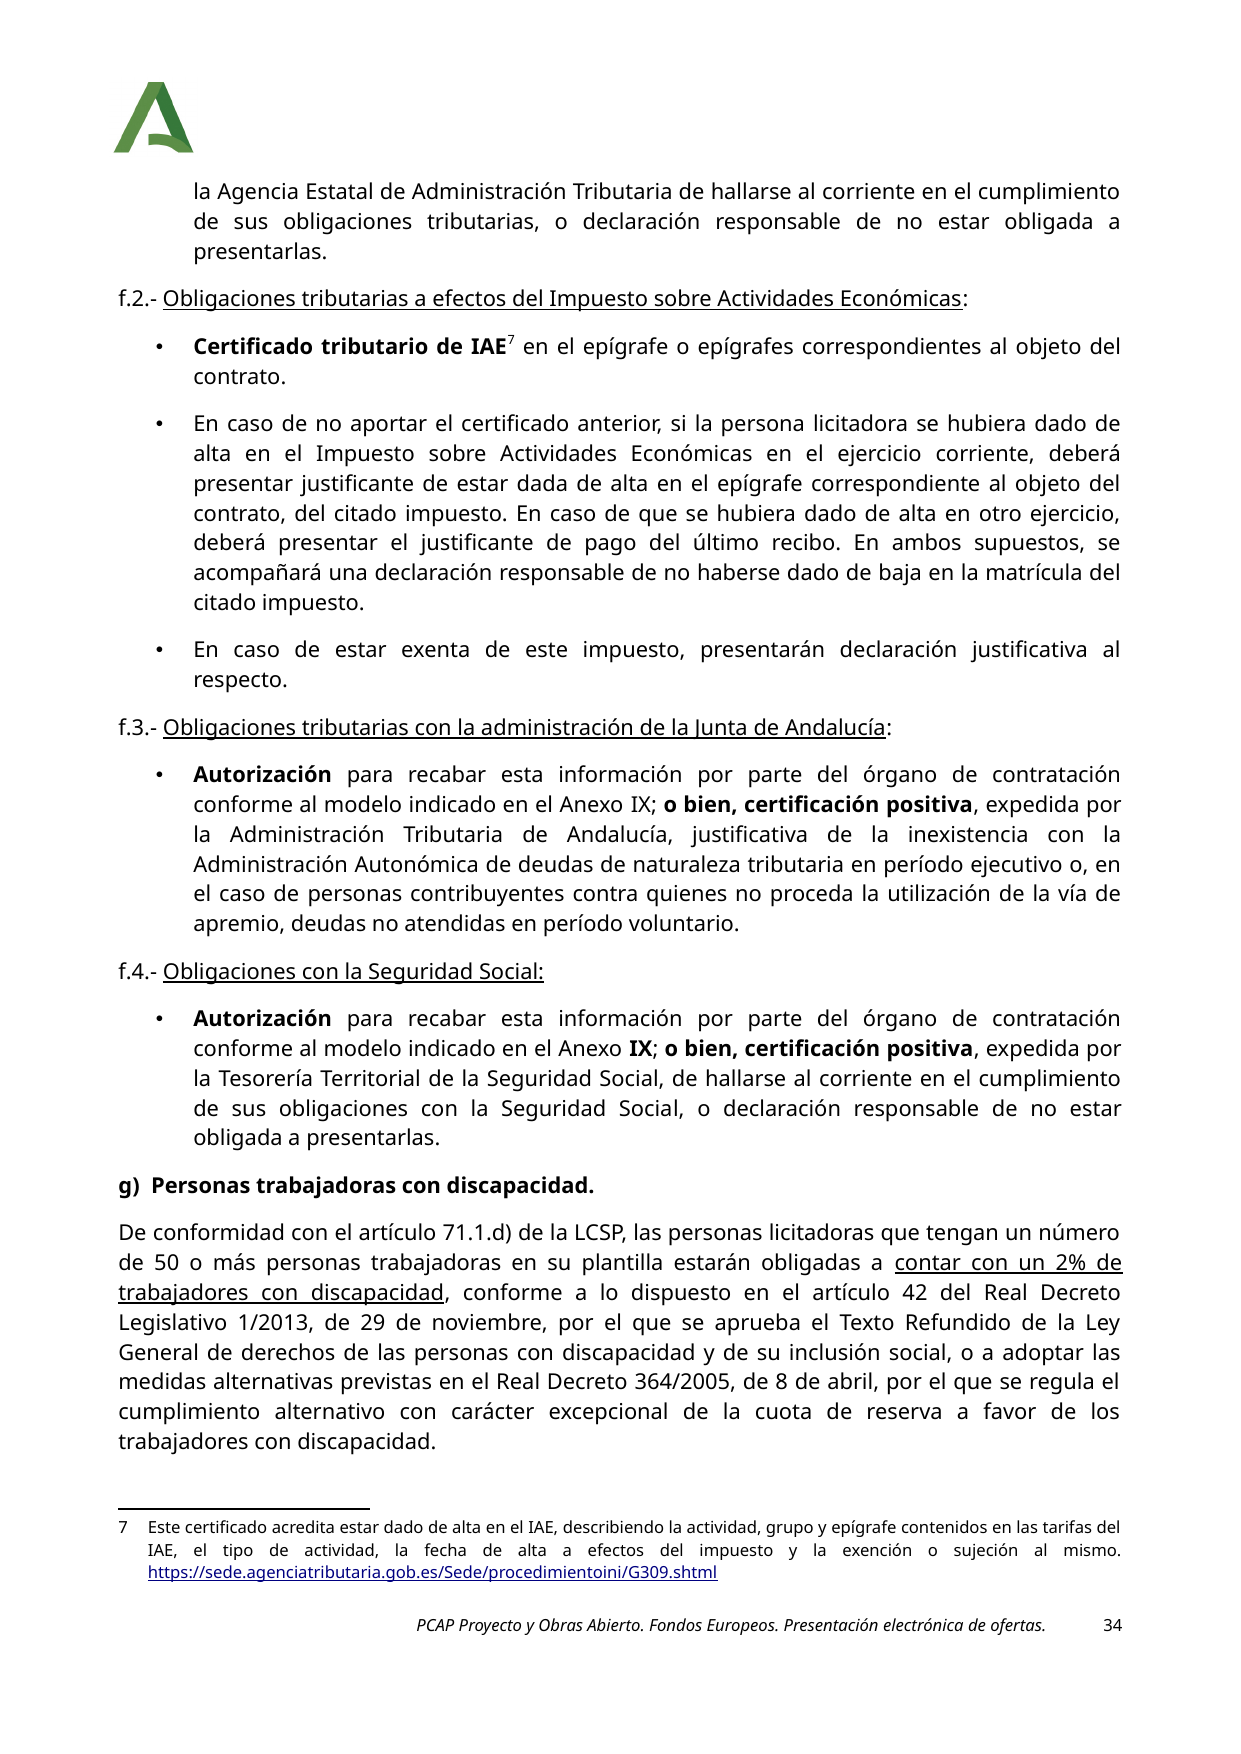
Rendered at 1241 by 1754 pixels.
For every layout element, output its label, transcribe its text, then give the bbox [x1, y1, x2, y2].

list Certificado tributario de IAE en el epígrafe o epígrafes correspondientes al objeto del contrato. [156, 331, 1122, 391]
text g) Personas trabajadoras con discapacidad. [118, 1170, 1122, 1200]
list En caso de estar exenta de este impuesto, presentarán declaración justificativa al respecto. [156, 634, 1122, 694]
text f.3.- Obligaciones tributarias con la administración de la Junta de Andalucía: [118, 712, 1122, 742]
list la Agencia Estatal de Administración Tributaria de hallarse al corriente en el cumplimiento de sus obligaciones tributarias, o declaración responsable de no estar obligada a presentarlas. [156, 176, 1122, 266]
text f.4.- Obligaciones con la Seguridad Social: [118, 956, 1122, 986]
list Este certificado acredita estar dado de alta en el IAE, describiendo la actividad, grupo y epígrafe contenidos en las tarifas del IAE, el tipo de actividad, la fecha de alta a efectos del impuesto y la exención o sujeción al mismo. https://sede.agenciatributaria.gob.es/Sede/procedimientoini/G309.shtml [118, 1516, 1122, 1584]
list En caso de no aportar el certificado anterior, si la persona licitadora se hubiera dado de alta en el Impuesto sobre Actividades Económicas en el ejercicio corriente, deberá presentar justificante de estar dada de alta en el epígrafe correspondiente al objeto del contrato, del citado impuesto. En caso de que se hubiera dado de alta en otro ejercicio, deberá presentar el justificante de pago del último recibo. En ambos supuestos, se acompañará una declaración responsable de no haberse dado de baja en la matrícula del citado impuesto. [156, 408, 1122, 617]
text De conformidad con el artículo 71.1.d) de la LCSP, las personas licitadoras que tengan un número de 50 o más personas trabajadoras en su plantilla estarán obligadas a contar con un 2% de trabajadores con discapacidad, conforme a lo dispuesto en el artículo 42 del Real Decreto Legislativo 1/2013, de 29 de noviembre, por el que se aprueba el Texto Refundido de la Ley General de derechos de las personas con discapacidad y de su inclusión social, o a adoptar las medidas alternativas previstas en el Real Decreto 364/2005, de 8 de abril, por el que se regula el cumplimiento alternativo con carácter excepcional de la cuota de reserva a favor de los trabajadores con discapacidad. [118, 1217, 1122, 1456]
list Autorización para recabar esta información por parte del órgano de contratación conforme al modelo indicado en el Anexo IX; o bien, certificación positiva, expedida por la Tesorería Territorial de la Seguridad Social, de hallarse al corriente en el cumplimiento de sus obligaciones con la Seguridad Social, o declaración responsable de no estar obligada a presentarlas. [156, 1003, 1122, 1152]
picture [109, 77, 198, 157]
list Autorización para recabar esta información por parte del órgano de contratación conforme al modelo indicado en el Anexo IX; o bien, certificación positiva, expedida por la Administración Tributaria de Andalucía, justificativa de la inexistencia con la Administración Autonómica de deudas de naturaleza tributaria en período ejecutivo o, en el caso de personas contribuyentes contra quienes no proceda la utilización de la vía de apremio, deudas no atendidas en período voluntario. [156, 759, 1122, 938]
text f.2.- Obligaciones tributarias a efectos del Impuesto sobre Actividades Económicas: [118, 283, 1122, 313]
